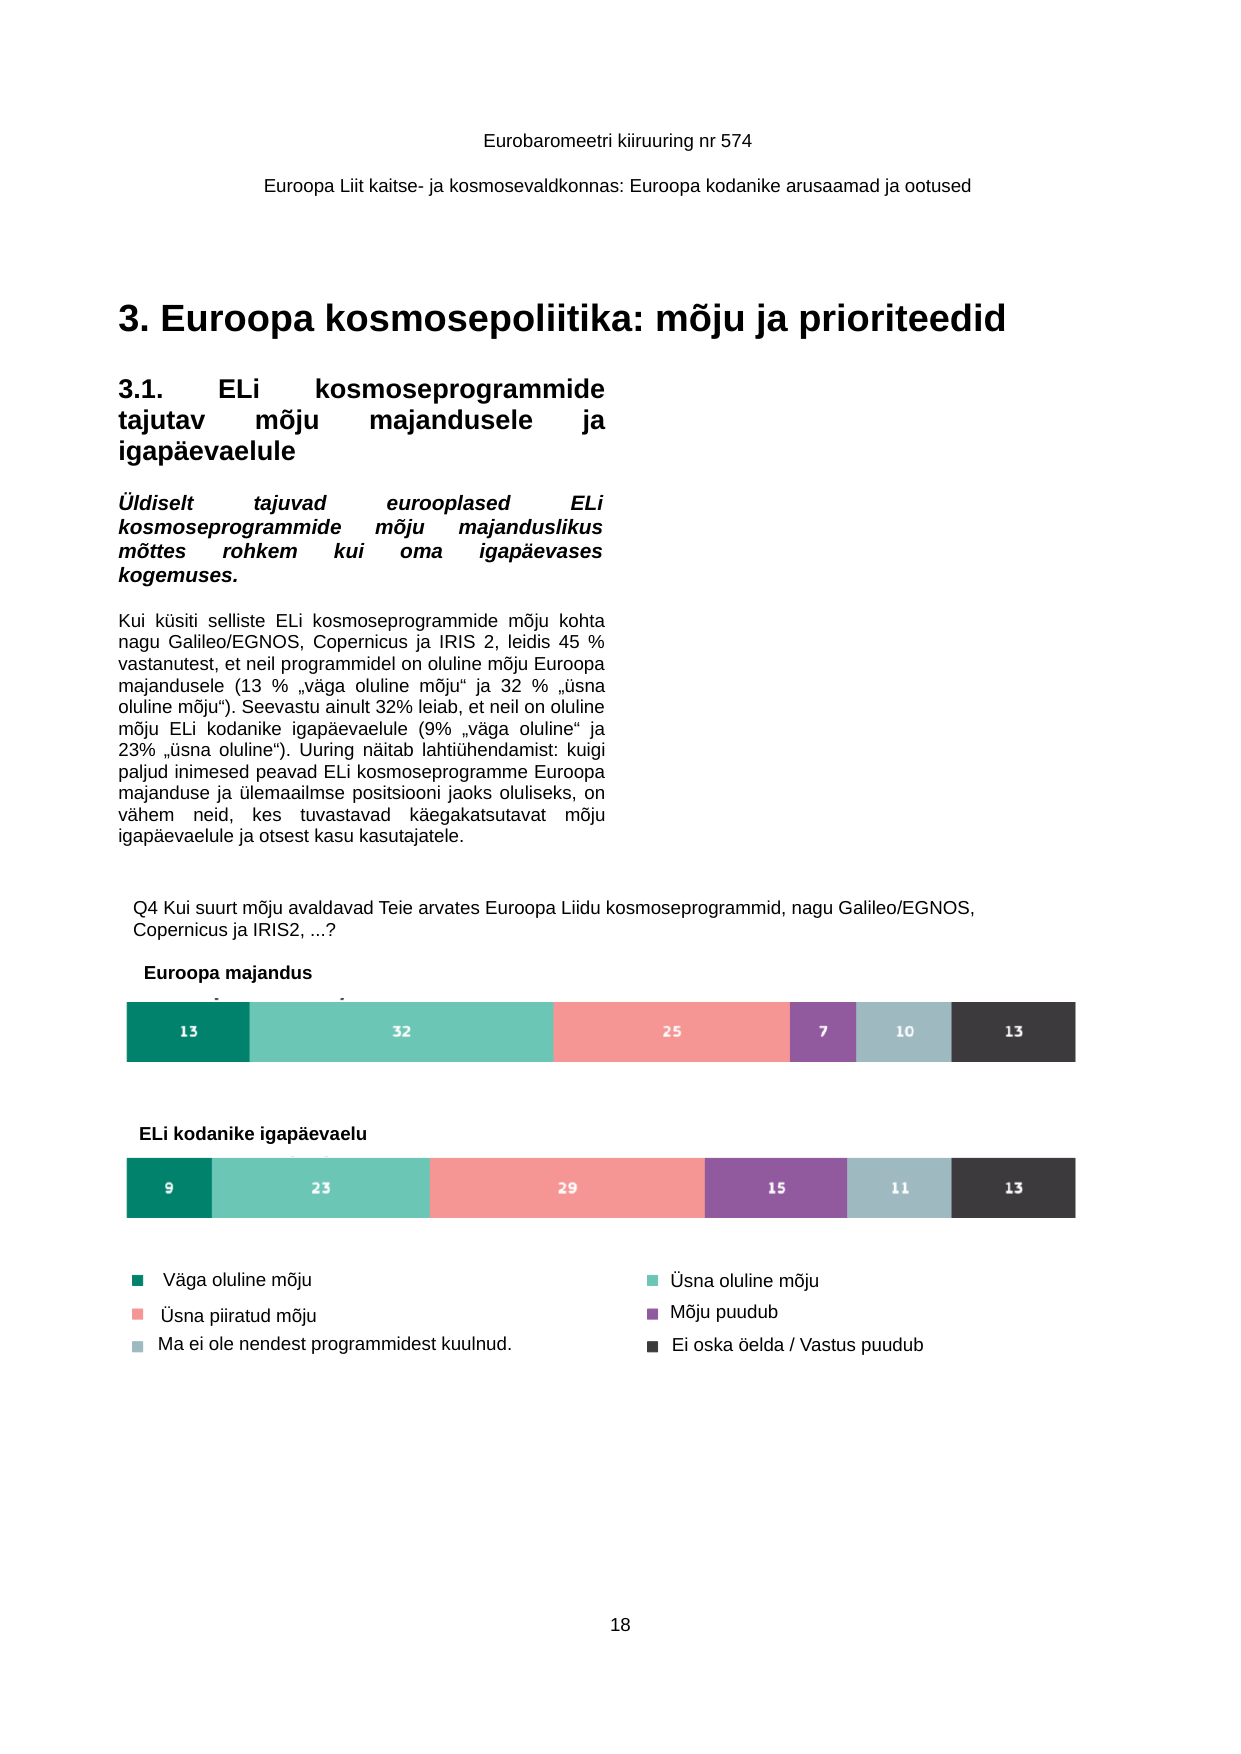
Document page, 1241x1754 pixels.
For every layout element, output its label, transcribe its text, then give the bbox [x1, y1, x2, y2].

text Kui küsiti selliste ELi kosmoseprogrammide mõju kohta nagu Galileo/EGNOS, Copernicus ja IRIS 2, leidis 45 % vastanutest, et neil programmidel on oluline mõju Euroopa majandusele (13 % „väga oluline mõju“ ja 32 % „üsna oluline mõju“). Seevastu ainult 32% leiab, et neil on oluline mõju ELi kodanike igapäevaelule (9% „väga oluline“ ja 23% „üsna oluline“). Uuring näitab lahtiühendamist: kuigi paljud inimesed peavad ELi kosmoseprogramme Euroopa majanduse ja ülemaailmse positsiooni jaoks oluliseks, on vähem neid, kes tuvastavad käegakatsutavat mõju igapäevaelule ja otsest kasu kasutajatele. [118, 610, 605, 847]
picture [119, 998, 1085, 1218]
text Üldiselt tajuvad eurooplased ELi kosmoseprogrammide mõju majanduslikus mõttes rohkem kui oma igapäevases kogemuses. [118, 491, 605, 586]
subtitle 3.1. ELi kosmoseprogrammide tajutav mõju majandusele ja igapäevaelule [118, 373, 605, 466]
subtitle 3. Euroopa kosmosepoliitika: mõju ja prioriteedid [118, 296, 1122, 339]
picture [123, 1265, 659, 1360]
